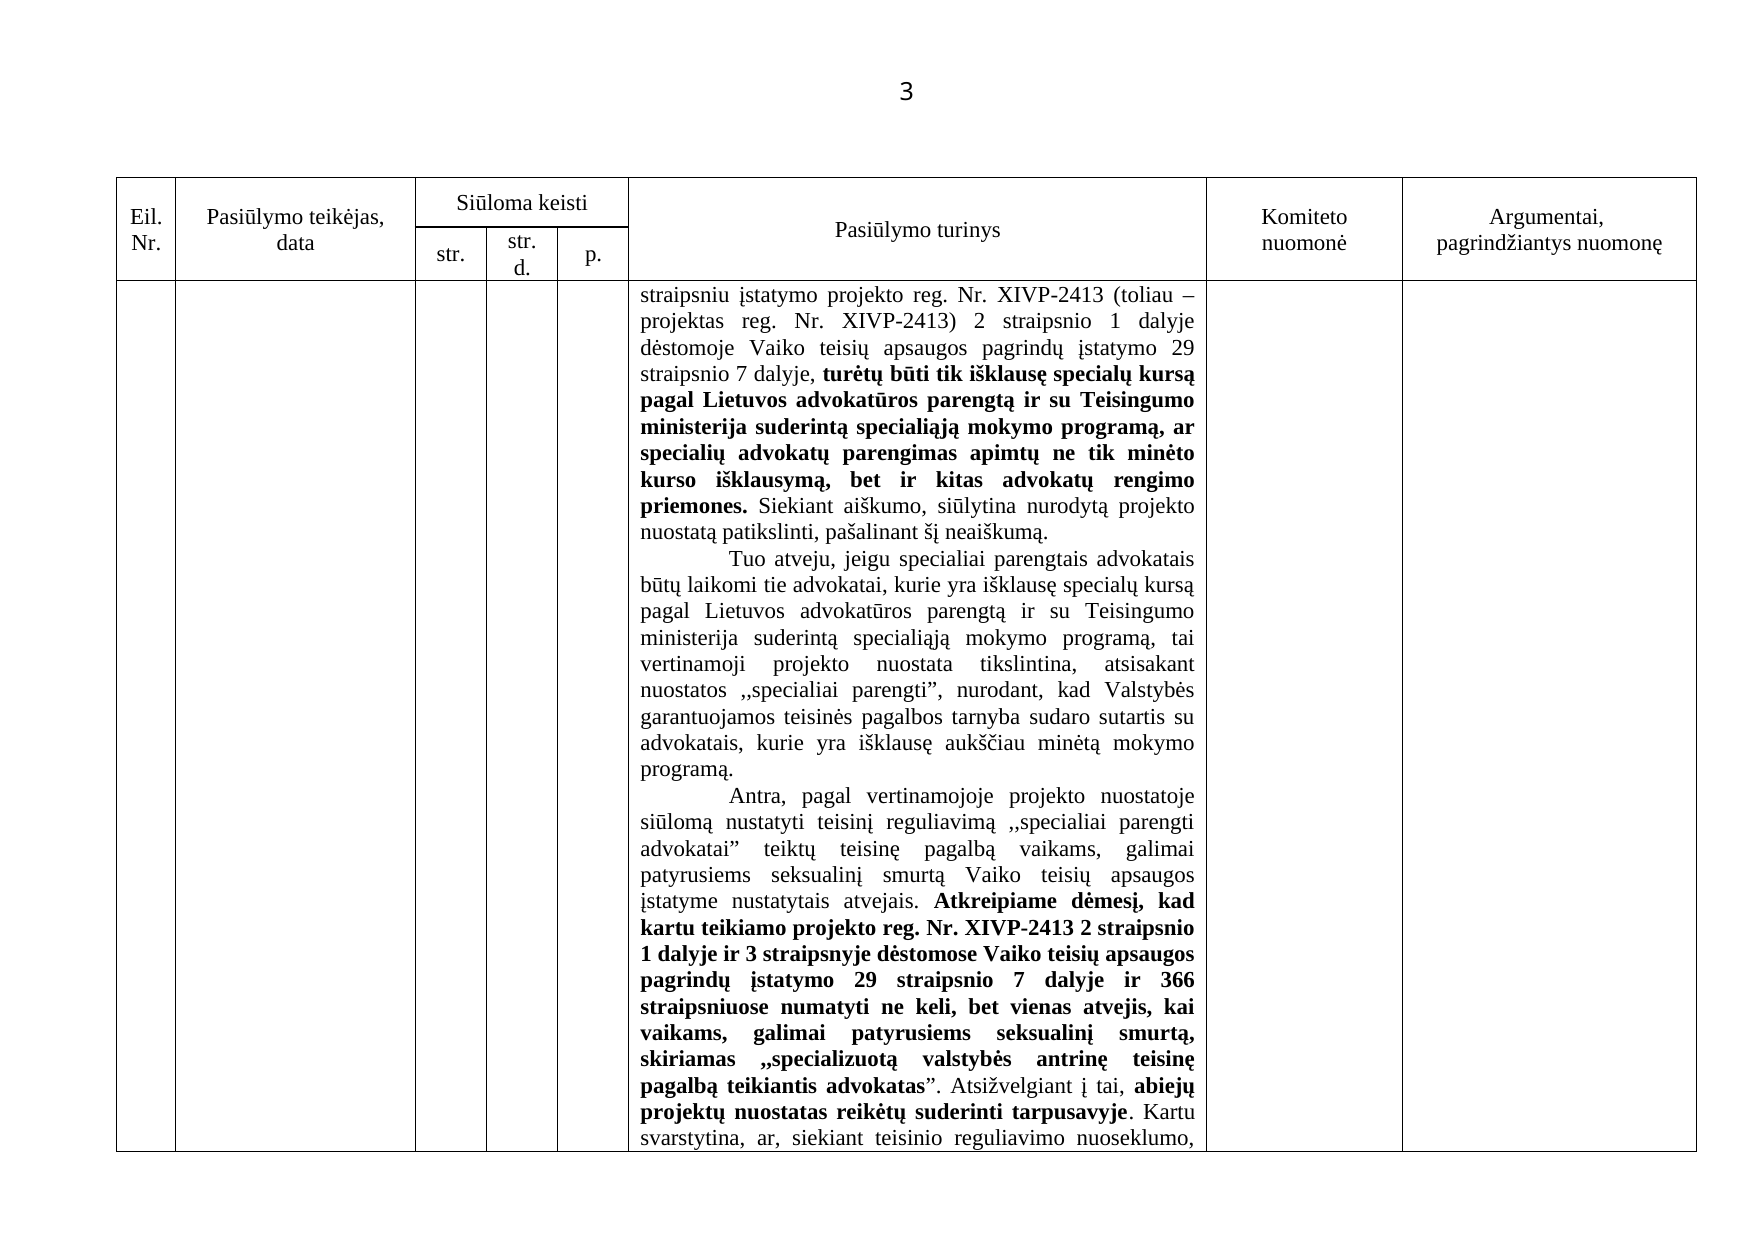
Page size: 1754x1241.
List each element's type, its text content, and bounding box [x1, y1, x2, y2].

table_cell [117, 281, 175, 1151]
table_header Argumentai, pagrindžiantys nuomonę [1403, 178, 1696, 280]
table_header Siūloma keisti [416, 178, 628, 226]
table_cell [176, 281, 415, 1151]
table_cell str. [416, 228, 486, 280]
table_header Eil. Nr. [117, 178, 175, 280]
table_cell straipsniu įstatymo projekto reg. Nr. XIVP-2413 (toliau – projektas reg. Nr. XIVP-2413) 2 straipsnio 1 dalyje dėstomoje Vaiko teisių apsaugos pagrindų įstatymo 29 straipsnio 7 dalyje, turėtų būti tik išklausę specialų kursą pagal Lietuvos advokatūros parengtą ir su Teisingumo ministerija suderintą specialiąją mokymo programą, ar specialių advokatų parengimas apimtų ne tik minėto kurso išklausymą, bet ir kitas advokatų rengimo priemones. Siekiant aiškumo, siūlytina nurodytą projekto nuostatą patikslinti, pašalinant šį neaiškumą. Tuo atveju, jeigu specialiai parengtais advokatais būtų laikomi tie advokatai, kurie yra išklausę specialų kursą pagal Lietuvos advokatūros parengtą ir su Teisingumo ministerija suderintą specialiąją mokymo programą, tai vertinamoji projekto nuostata tikslintina, atsisakant nuostatos ,,specialiai parengti”, nurodant, kad Valstybės garantuojamos teisinės pagalbos tarnyba sudaro sutartis su advokatais, kurie yra išklausę aukščiau minėtą mokymo programą. Antra, pagal vertinamojoje projekto nuostatoje siūlomą nustatyti teisinį reguliavimą ,,specialiai parengti advokatai” teiktų teisinę pagalbą vaikams, galimai patyrusiems seksualinį smurtą Vaiko teisių apsaugos įstatyme nustatytais atvejais. Atkreipiame dėmesį, kad kartu teikiamo projekto reg. Nr. XIVP-2413 2 straipsnio 1 dalyje ir 3 straipsnyje dėstomose Vaiko teisių apsaugos pagrindų įstatymo 29 straipsnio 7 dalyje ir 366 straipsniuose numatyti ne keli, bet vienas atvejis, kai vaikams, galimai patyrusiems seksualinį smurtą, skiriamas ,,specializuotą valstybės antrinę teisinę pagalbą teikiantis advokatas”. Atsižvelgiant į tai, abiejų projektų nuostatas reikėtų suderinti tarpusavyje. Kartu svarstytina, ar, siekiant teisinio reguliavimo nuoseklumo, [629, 281, 1206, 1151]
table_cell [416, 281, 486, 1151]
table_cell [1403, 281, 1696, 1151]
table_cell str. d. [487, 228, 557, 280]
table_header Komiteto nuomonė [1207, 178, 1402, 280]
table_header Pasiūlymo teikėjas, data [176, 178, 415, 280]
table_header Pasiūlymo turinys [629, 178, 1206, 280]
table_cell [558, 281, 628, 1151]
table_cell [487, 281, 557, 1151]
table_cell [1207, 281, 1402, 1151]
table_cell p. [558, 228, 628, 280]
